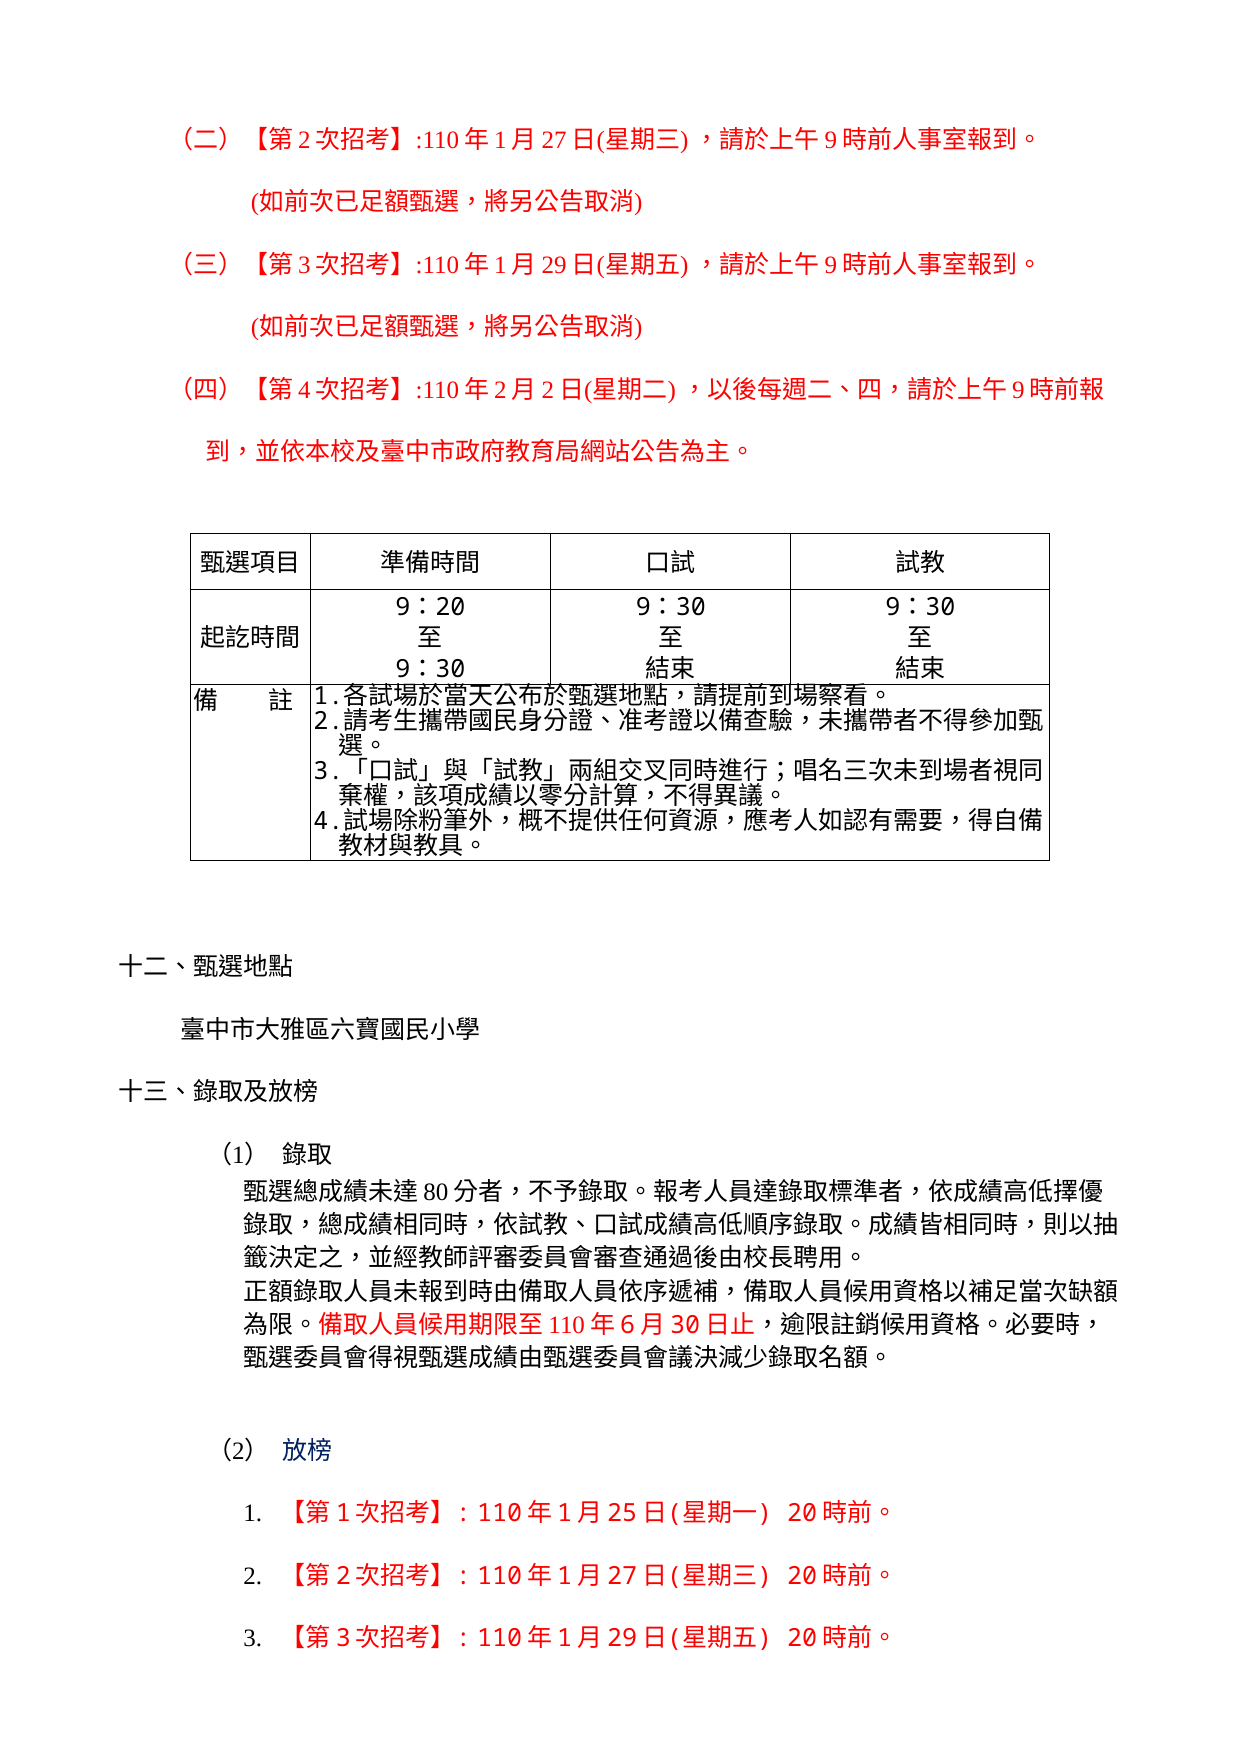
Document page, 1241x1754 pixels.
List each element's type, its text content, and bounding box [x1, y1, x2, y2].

table_cell 9：30 至 結束 [551, 590, 790, 684]
text 十二、甄選地點 [118, 923, 1122, 986]
text (如前次已足額甄選，將另公告取消) [168, 283, 1122, 346]
text 到，並依本校及臺中市政府教育局網站公告為主。 [168, 408, 1122, 471]
text 正額錄取人員未報到時由備取人員依序遞補，備取人員候用資格以補足當次缺額為限。備取人員候用期限至110年6月30日止，逾限註銷候用資格。必要時，甄選委員會得視甄選成績由甄選委員會議決減少錄取名額。 [243, 1273, 1122, 1373]
list 【第3次招考】: 110年1月29日(星期五) 20時前。 [243, 1594, 1122, 1657]
text (如前次已足額甄選，將另公告取消) [168, 158, 1122, 221]
text 十三、錄取及放榜 [118, 1048, 1122, 1111]
text （二）【第2次招考】:110年1月27日(星期三) ，請於上午9時前人事室報到。 [168, 96, 1122, 158]
table_cell 1.各試場於當天公布於甄選地點，請提前到場察看。 2.請考生攜帶國民身分證、准考證以備查驗，未攜帶者不得參加甄選。 3.「口試」與「試教」兩組交叉同時進行；唱名三次未到場者視同棄權，該項成績以零分計算，不得異議。 4.試場除粉筆外，概不提供任何資源，應考人如認有需要，得自備教材與教具。 [311, 685, 1049, 860]
table_cell 備 註 [191, 685, 310, 860]
list 【第1次招考】: 110年1月25日(星期一) 20時前。 [243, 1469, 1122, 1532]
table_header 試教 [791, 534, 1049, 589]
list 錄取 [207, 1111, 1122, 1173]
text （三）【第3次招考】:110年1月29日(星期五) ，請於上午9時前人事室報到。 [168, 221, 1122, 283]
text （四）【第4次招考】:110年2月2日(星期二) ，以後每週二、四，請於上午9時前報 [168, 346, 1122, 408]
table_header 甄選項目 [191, 534, 310, 589]
list 【第2次招考】: 110年1月27日(星期三) 20時前。 [243, 1532, 1122, 1594]
table_header 準備時間 [311, 534, 550, 589]
text 臺中市大雅區六寶國民小學 [181, 986, 1122, 1048]
table_header 口試 [551, 534, 790, 589]
table_cell 9：20 至 9：30 [311, 590, 550, 684]
list 放榜 [207, 1407, 1122, 1469]
table_cell 起訖時間 [191, 590, 310, 684]
table_cell 9：30 至 結束 [791, 590, 1049, 684]
text 甄選總成績未達80分者，不予錄取。報考人員達錄取標準者，依成績高低擇優錄取，總成績相同時，依試教、口試成績高低順序錄取。成績皆相同時，則以抽籤決定之，並經教師評審委員會審查通過後由校長聘用。 [243, 1173, 1122, 1273]
